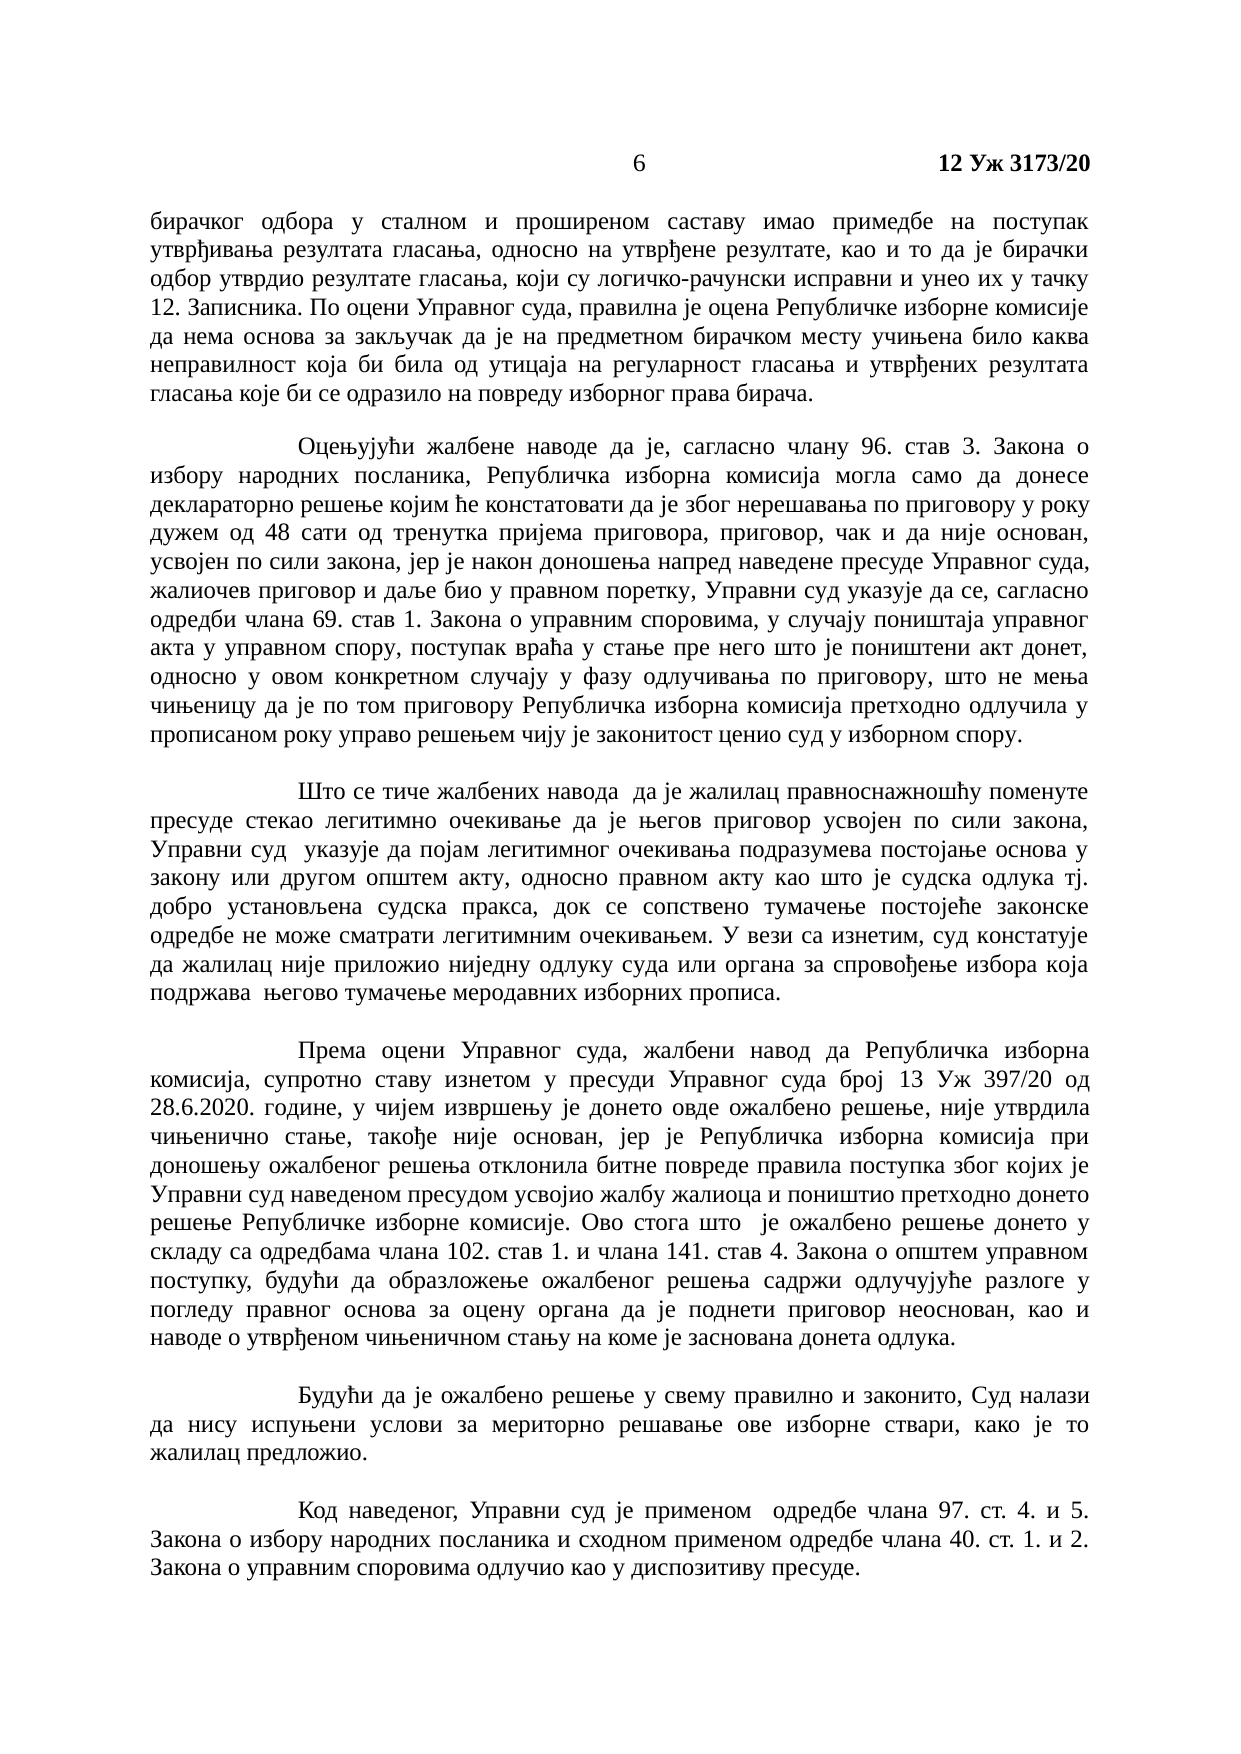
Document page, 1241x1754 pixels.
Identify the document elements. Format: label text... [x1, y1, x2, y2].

text Што се тиче жалбених навода да је жалилац правноснажношћу поменуте пресуде стекао легитимно очекивање да је његов приговор усвојен по сили закона, Управни суд указује да појам легитимног очекивања подразумева постојање основа у закону или другом општем акту, односно правном акту као што је судска одлука тј. добро установљена судска пракса, док се сопствено тумачење постојеће законске одредбе не може сматрати легитимним очекивањем. У вези са изнетим, суд констатује да жалилац није приложио ниједну одлуку суда или органа за спровођење избора која подржава његово тумачење меродавних изборних прописа. [150, 776, 1090, 1006]
text Оцењујући жалбене наводе да је, сагласно члану 96. став 3. Закона о избору народних посланика, Републичка изборна комисија могла само да донесе деклараторно решење којим ће констатовати да је због нерешавања по приговору у року дужем од 48 сати од тренутка пријема приговора, приговор, чак и да није основан, усвојен по сили закона, јер је након доношења напред наведене пресуде Управног суда, жалиочев приговор и даље био у правном поретку, Управни суд указује да се, сагласно одредби члана 69. став 1. Закона о управним споровима, у случају поништаја управног акта у управном спору, поступак враћа у стање пре него што је поништени акт донет, односно у овом конкретном случају у фазу одлучивања по приговору, што не мења чињеницу да је по том приговору Републичка изборна комисија претходно одлучила у прописаном року управо решењем чију је законитост ценио суд у изборном спору. [150, 431, 1090, 747]
text Код наведеног, Управни суд је применом одредбе члана 97. ст. 4. и 5. Закона о избору народних посланика и сходном применом одредбе члана 40. ст. 1. и 2. Закона о управним споровима одлучио као у диспозитиву пресуде. [150, 1495, 1090, 1581]
text Према оцени Управног суда, жалбени навод да Републичка изборна комисија, супротно ставу изнетом у пресуди Управног суда број 13 Уж 397/20 од 28.6.2020. године, у чијем извршењу је донето овде ожалбено решење, није утврдила чињенично стање, такође није основан, јер је Републичка изборна комисија при доношењу ожалбеног решења отклонила битне повреде правила поступка због којих је Управни суд наведеном пресудом усвојио жалбу жалиоца и поништио претходно донето решење Републичке изборне комисије. Ово стога што је ожалбено решење донето у складу са одредбама члана 102. став 1. и члана 141. став 4. Закона о општем управном поступку, будући да образложење ожалбеног решења садржи одлучујуће разлоге у погледу правног основа за оцену органа да је поднети приговор неоснован, као и наводе о утврђеном чињеничном стању на коме је заснована донета одлука. [150, 1035, 1090, 1351]
text бирачког одбора у сталном и проширеном саставу имао примедбе на поступак утврђивања резултата гласања, односно на утврђене резултате, као и то да је бирачки одбор утврдио резултате гласања, који су логичко-рачунски исправни и унео их у тачку 12. Записника. По оцени Управног суда, правилна је оцена Републичке изборне комисије да нема основа за закључак да је на предметном бирачком месту учињена било каква неправилност која би била од утицаја на регуларност гласања и утврђених резултата гласања које би се одразило на повреду изборног права бирача. [150, 206, 1090, 407]
text Будући да је ожалбено решење у свему правилно и законито, Суд налази да нису испуњени услови за мериторно решавање ове изборне ствари, како је то жалилац предложио. [150, 1380, 1090, 1466]
